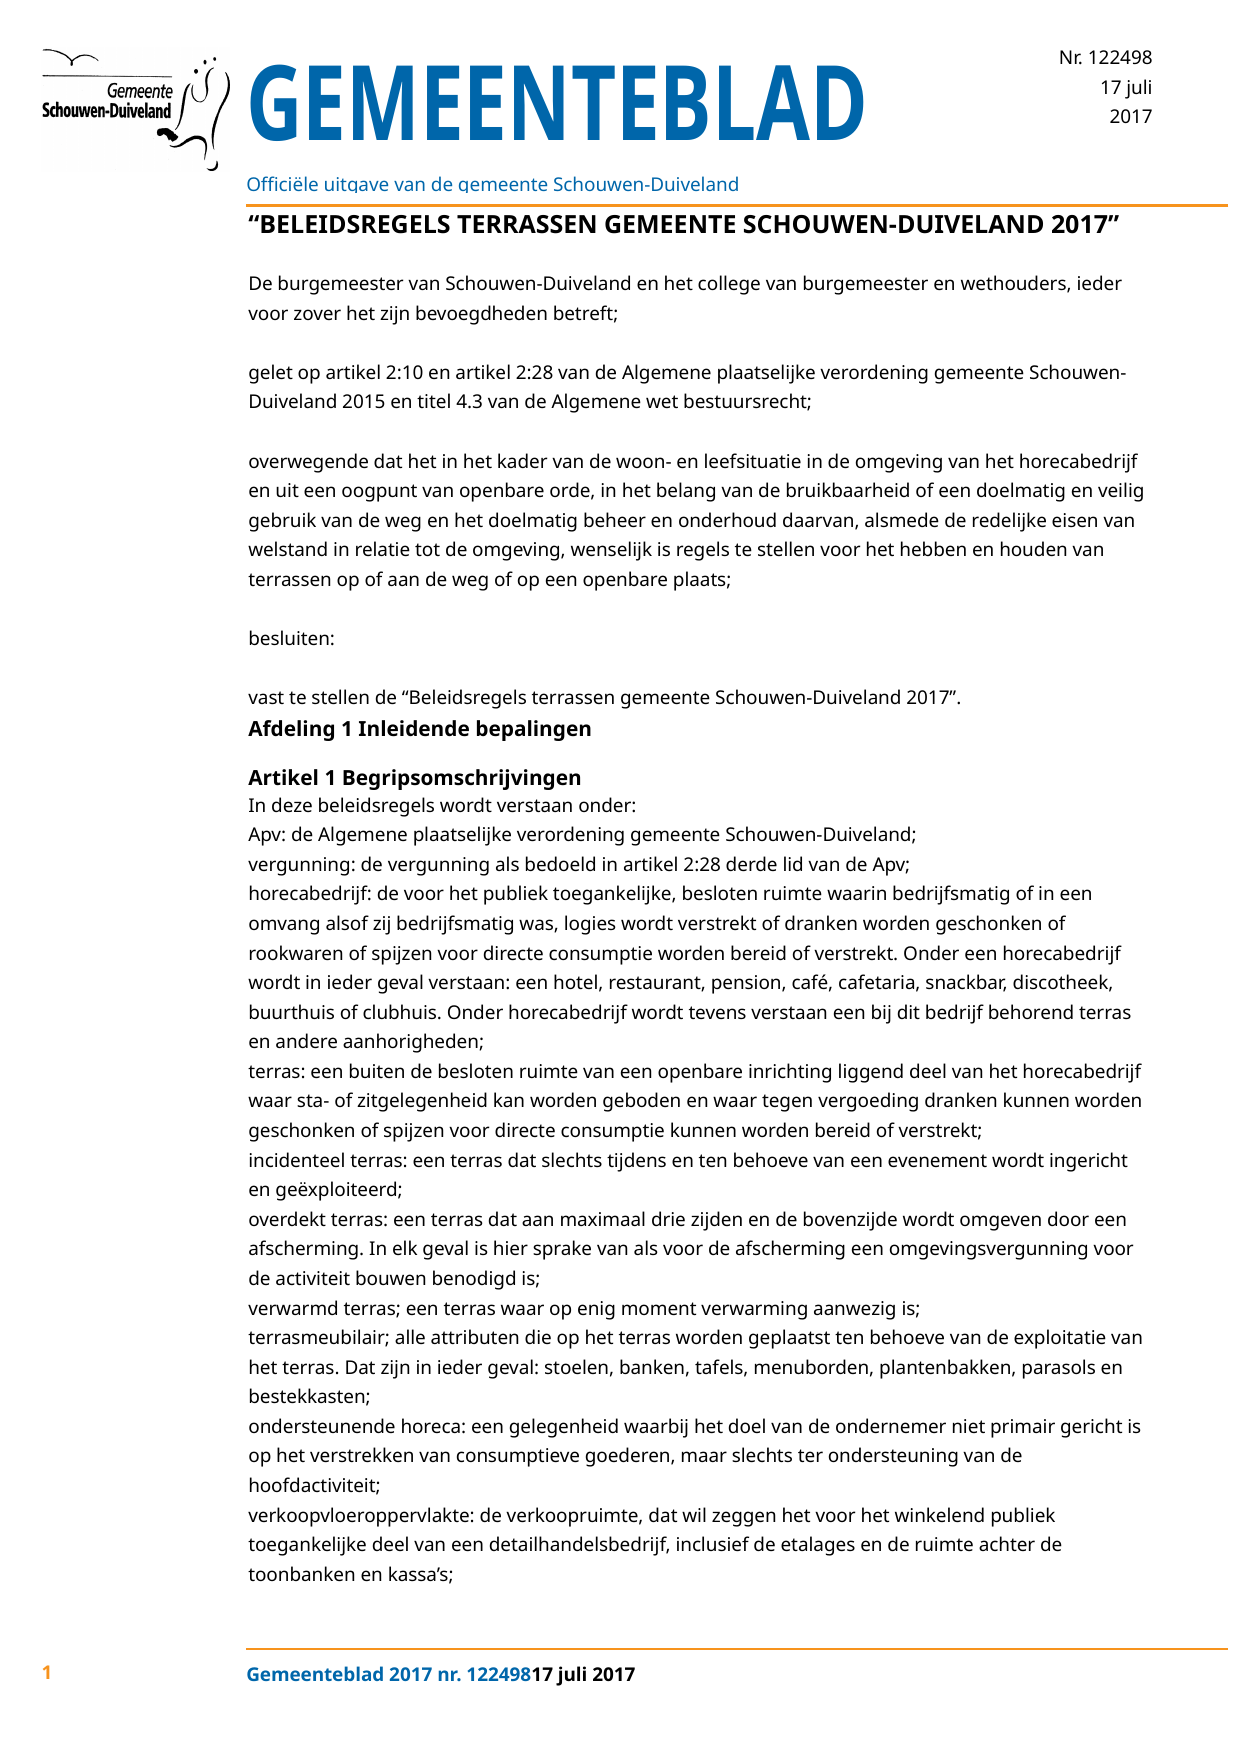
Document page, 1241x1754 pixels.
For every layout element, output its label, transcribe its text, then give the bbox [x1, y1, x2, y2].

text In deze beleidsregels wordt verstaan onder: [248, 792, 1152, 817]
text ondersteunende horeca: een gelegenheid waarbij het doel van de ondernemer niet primair gericht is op het verstrekken van consumptieve goederen, maar slechts ter ondersteuning van de hoofdactiviteit; [248, 1413, 1152, 1498]
text gelet op artikel 2:10 en artikel 2:28 van de Algemene plaatselijke verordening gemeente Schouwen-Duiveland 2015 en titel 4.3 van de Algemene wet bestuursrecht; [248, 359, 1152, 414]
text Afdeling 1 Inleidende bepalingen [248, 714, 1152, 742]
text Apv: de Algemene plaatselijke verordening gemeente Schouwen-Duiveland; [248, 821, 1152, 847]
text horecabedrijf: de voor het publiek toegankelijke, besloten ruimte waarin bedrijfsmatig of in een omvang alsof zij bedrijfsmatig was, logies wordt verstrekt of dranken worden geschonken of rookwaren of spijzen voor directe consumptie worden bereid of verstrekt. Onder een horecabedrijf wordt in ieder geval verstaan: een hotel, restaurant, pension, café, cafetaria, snackbar, discotheek, buurthuis of clubhuis. Onder horecabedrijf wordt tevens verstaan een bij dit bedrijf behorend terras en andere aanhorigheden; [248, 881, 1152, 1054]
text incidenteel terras: een terras dat slechts tijdens en ten behoeve van een evenement wordt ingericht en geëxploiteerd; [248, 1147, 1152, 1202]
text “BELEIDSREGELS TERRASSEN GEMEENTE SCHOUWEN-DUIVELAND 2017” [248, 207, 1152, 241]
text verkoopvloeroppervlakte: de verkoopruimte, dat wil zeggen het voor het winkelend publiek toegankelijke deel van een detailhandelsbedrijf, inclusief de etalages en de ruimte achter de toonbanken en kassa’s; [248, 1502, 1152, 1587]
text besluiten: [248, 625, 1152, 651]
text vergunning: de vergunning als bedoeld in artikel 2:28 derde lid van de Apv; [248, 851, 1152, 877]
text overdekt terras: een terras dat aan maximaal drie zijden en de bovenzijde wordt omgeven door een afscherming. In elk geval is hier sprake van als voor de afscherming een omgevingsvergunning voor de activiteit bouwen benodigd is; [248, 1206, 1152, 1291]
text De burgemeester van Schouwen-Duiveland en het college van burgemeester en wethouders, ieder voor zover het zijn bevoegdheden betreft; [248, 270, 1152, 326]
picture [41, 47, 231, 172]
text Artikel 1 Begripsomschrijvingen [248, 763, 1152, 792]
text terras: een buiten de besloten ruimte van een openbare inrichting liggend deel van het horecabedrijf waar sta- of zitgelegenheid kan worden geboden en waar tegen vergoeding dranken kunnen worden geschonken of spijzen voor directe consumptie kunnen worden bereid of verstrekt; [248, 1058, 1152, 1143]
text overwegende dat het in het kader van de woon- en leefsituatie in de omgeving van het horecabedrijf en uit een oogpunt van openbare orde, in het belang van de bruikbaarheid of een doelmatig en veilig gebruik van de weg en het doelmatig beheer en onderhoud daarvan, alsmede de redelijke eisen van welstand in relatie tot de omgeving, wenselijk is regels te stellen voor het hebben en houden van terrassen op of aan de weg of op een openbare plaats; [248, 448, 1152, 592]
text vast te stellen de “Beleidsregels terrassen gemeente Schouwen-Duiveland 2017”. [248, 684, 1152, 710]
text verwarmd terras; een terras waar op enig moment verwarming aanwezig is; [248, 1295, 1152, 1320]
text terrasmeubilair; alle attributen die op het terras worden geplaatst ten behoeve van de exploitatie van het terras. Dat zijn in ieder geval: stoelen, banken, tafels, menuborden, plantenbakken, parasols en bestekkasten; [248, 1324, 1152, 1409]
